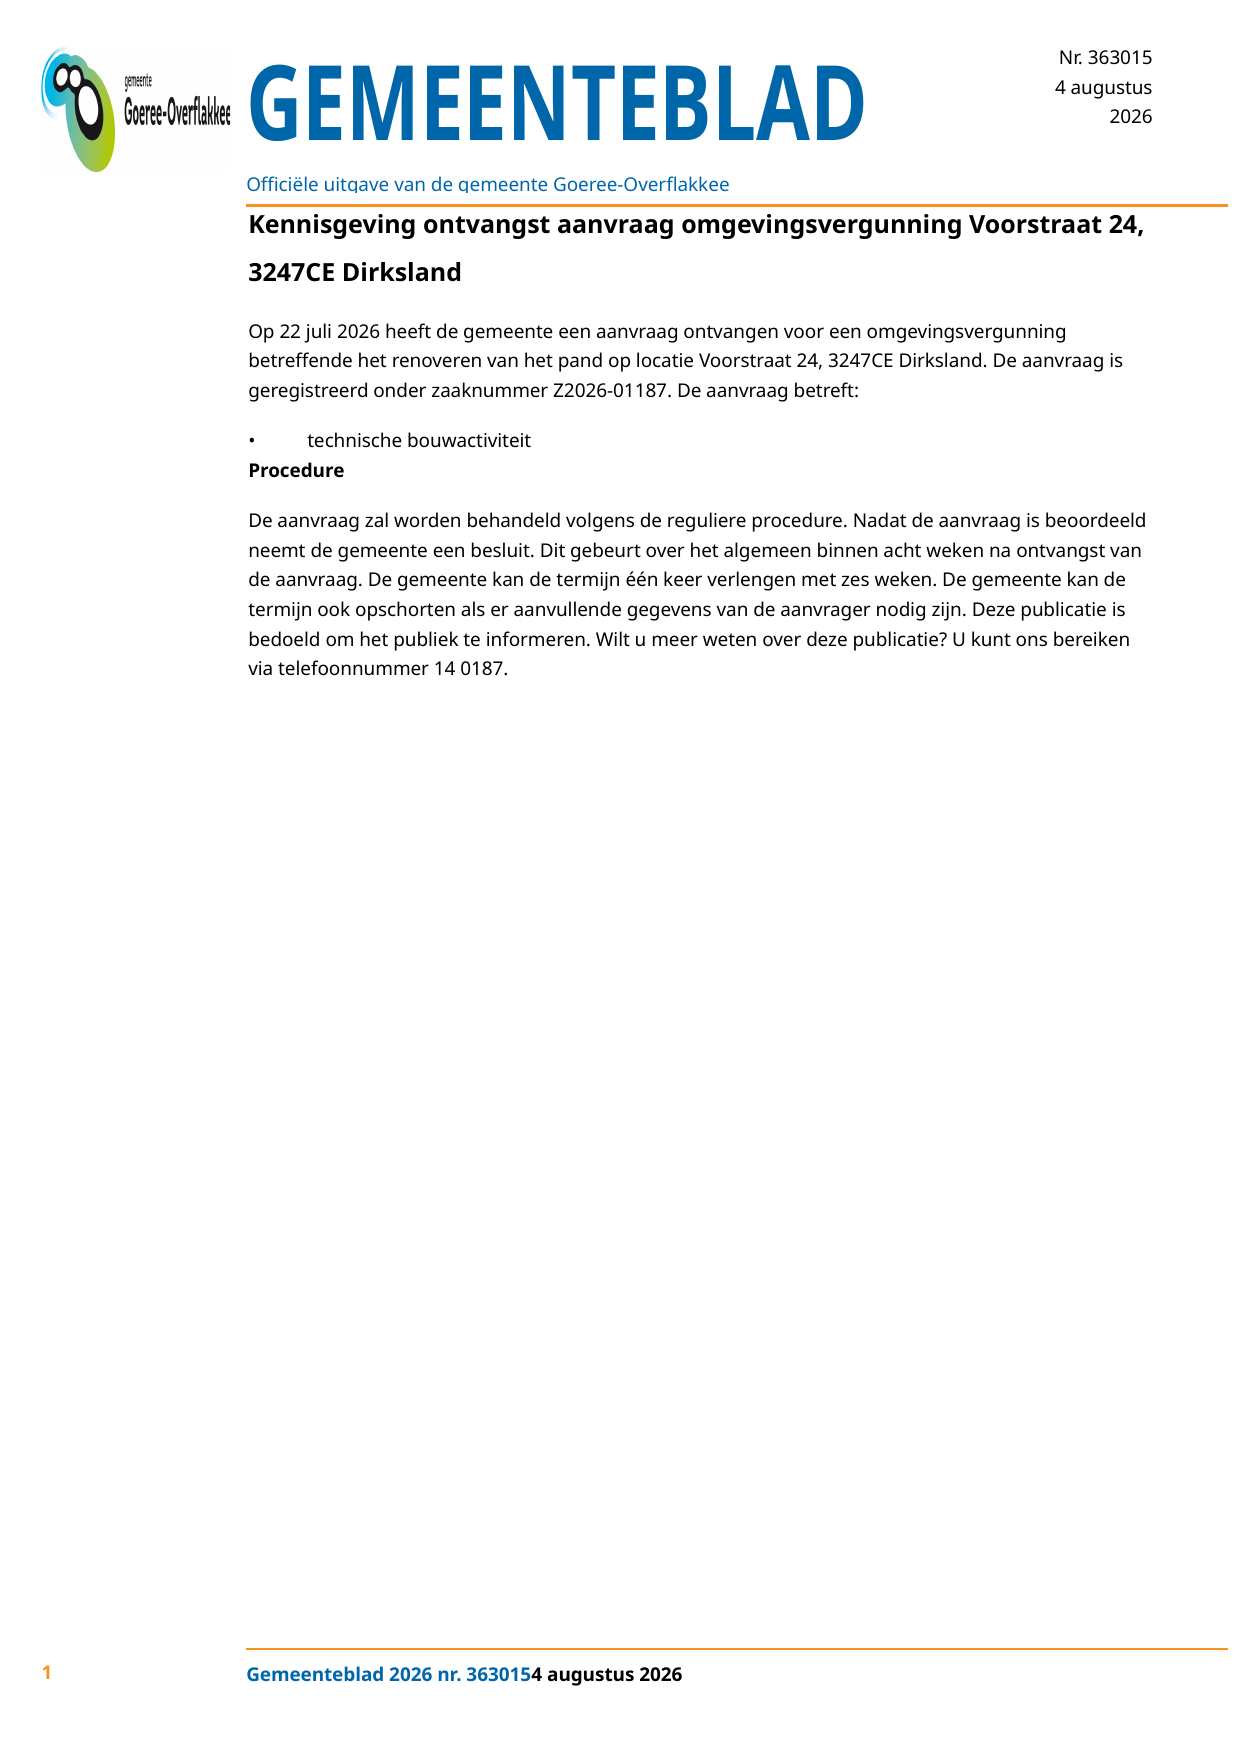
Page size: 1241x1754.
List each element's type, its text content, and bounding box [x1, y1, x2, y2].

text Kennisgeving ontvangst aanvraag omgevingsvergunning Voorstraat 24, 3247CE Dirksland [248, 207, 1152, 288]
list technische bouwactiviteit [248, 427, 1152, 453]
text De aanvraag zal worden behandeld volgens de reguliere procedure. Nadat de aanvraag is beoordeeld neemt de gemeente een besluit. Dit gebeurt over het algemeen binnen acht weken na ontvangst van de aanvraag. De gemeente kan de termijn één keer verlengen met zes weken. De gemeente kan de termijn ook opschorten als er aanvullende gegevens van de aanvrager nodig zijn. Deze publicatie is bedoeld om het publiek te informeren. Wilt u meer weten over deze publicatie? U kunt ons bereiken via telefoonnummer 14 0187. [248, 507, 1152, 681]
text Procedure [248, 457, 1152, 483]
text Op 22 juli 2026 heeft de gemeente een aanvraag ontvangen voor een omgevingsvergunning betreffende het renoveren van het pand op locatie Voorstraat 24, 3247CE Dirksland. De aanvraag is geregistreerd onder zaaknummer Z2026-01187. De aanvraag betreft: [248, 318, 1152, 403]
picture [41, 47, 231, 172]
